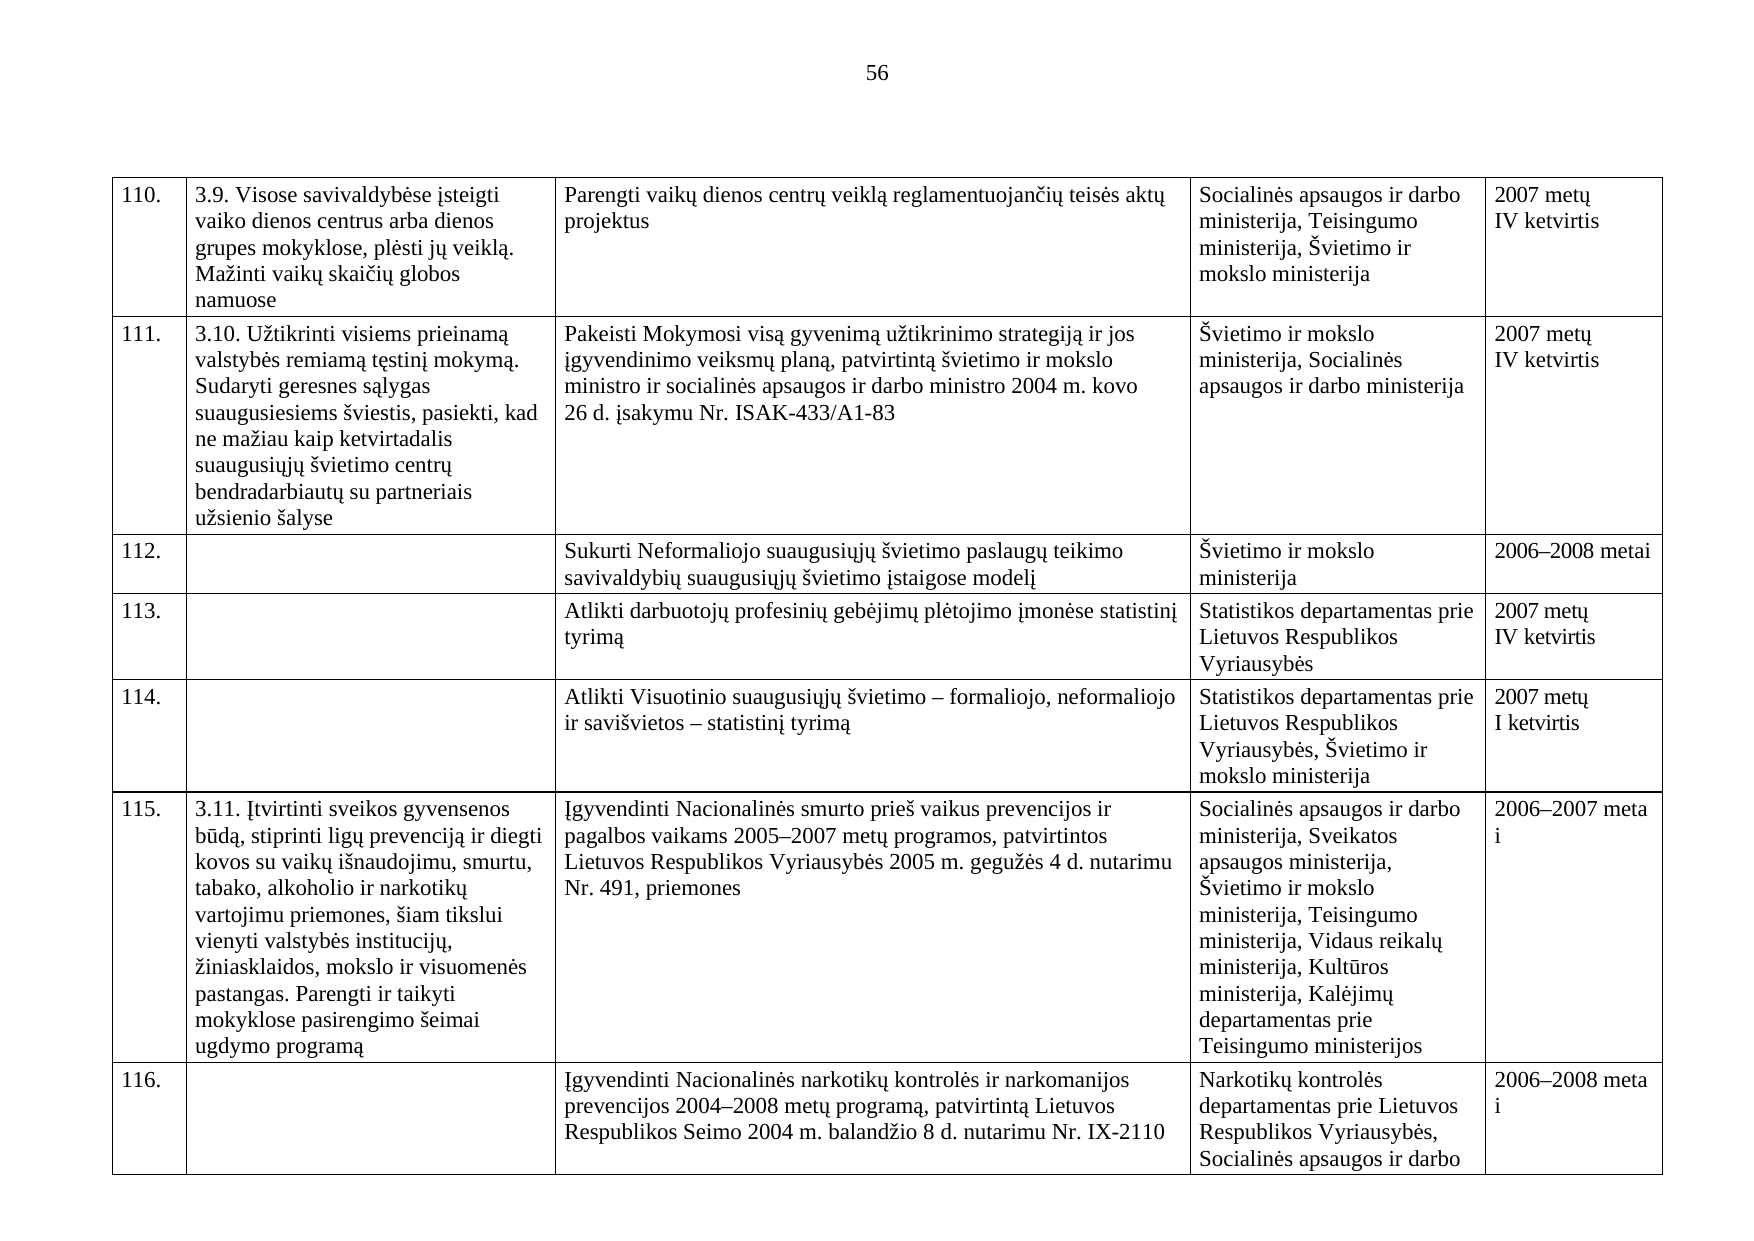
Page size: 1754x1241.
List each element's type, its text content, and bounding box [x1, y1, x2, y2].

table_cell Atlikti darbuotojų profesinių gebėjimų plėtojimo įmonėse statistinį tyrimą [556, 594, 1190, 679]
table_cell [187, 535, 555, 593]
table_cell 2007 metų IV ketvirtis [1486, 317, 1662, 533]
table_cell 112. [113, 535, 186, 593]
table_cell 116. [113, 1063, 186, 1174]
table_cell Statistikos departamentas prie Lietuvos Respublikos Vyriausybės [1191, 594, 1485, 679]
table_cell 3.10. Užtikrinti visiems prieinamą valstybės remiamą tęstinį mokymą. Sudaryti geresnes sąlygas suaugusiesiems šviestis, pasiekti, kad ne mažiau kaip ketvirtadalis suaugusiųjų švietimo centrų bendradarbiautų su partneriais užsienio šalyse [187, 317, 555, 533]
table_cell 2007 metų IV ketvirtis [1486, 594, 1662, 679]
table_cell [187, 680, 555, 791]
table_cell [187, 594, 555, 679]
table_cell [187, 1063, 555, 1174]
table_cell 2006–2008 metai [1486, 535, 1662, 593]
table_cell 3.9. Visose savivaldybėse įsteigti vaiko dienos centrus arba dienos grupes mokyklose, plėsti jų veiklą. Mažinti vaikų skaičių globos namuose [187, 178, 555, 316]
table_cell Atlikti Visuotinio suaugusiųjų švietimo – formaliojo, neformaliojo ir savišvietos – statistinį tyrimą [556, 680, 1190, 791]
table_cell Sukurti Neformaliojo suaugusiųjų švietimo paslaugų teikimo savivaldybių suaugusiųjų švietimo įstaigose modelį [556, 535, 1190, 593]
table_cell 3.11. Įtvirtinti sveikos gyvensenos būdą, stiprinti ligų prevenciją ir diegti kovos su vaikų išnaudojimu, smurtu, tabako, alkoholio ir narkotikų vartojimu priemones, šiam tikslui vienyti valstybės institucijų, žiniasklaidos, mokslo ir visuomenės pastangas. Parengti ir taikyti mokyklose pasirengimo šeimai ugdymo programą [187, 793, 555, 1062]
table_cell 115. [113, 793, 186, 1062]
table_cell 2007 metų IV ketvirtis [1486, 178, 1662, 316]
table_cell Socialinės apsaugos ir darbo ministerija, Sveikatos apsaugos ministerija, Švietimo ir mokslo ministerija, Teisingumo ministerija, Vidaus reikalų ministerija, Kultūros ministerija, Kalėjimų departamentas prie Teisingumo ministerijos [1191, 793, 1485, 1062]
table_cell 2007 metų I ketvirtis [1486, 680, 1662, 791]
table_cell Socialinės apsaugos ir darbo ministerija, Teisingumo ministerija, Švietimo ir mokslo ministerija [1191, 178, 1485, 316]
table_cell Įgyvendinti Nacionalinės narkotikų kontrolės ir narkomanijos prevencijos 2004–2008 metų programą, patvirtintą Lietuvos Respublikos Seimo 2004 m. balandžio 8 d. nutarimu Nr. IX-2110 [556, 1063, 1190, 1174]
table_cell Įgyvendinti Nacionalinės smurto prieš vaikus prevencijos ir pagalbos vaikams 2005–2007 metų programos, patvirtintos Lietuvos Respublikos Vyriausybės 2005 m. gegužės 4 d. nutarimu Nr. 491, priemones [556, 793, 1190, 1062]
table_cell 110. [113, 178, 186, 316]
table_cell Pakeisti Mokymosi visą gyvenimą užtikrinimo strategiją ir jos įgyvendinimo veiksmų planą, patvirtintą švietimo ir mokslo ministro ir socialinės apsaugos ir darbo ministro 2004 m. kovo 26 d. įsakymu Nr. ISAK-433/A1-83 [556, 317, 1190, 533]
table_cell 113. [113, 594, 186, 679]
table_cell Švietimo ir mokslo ministerija, Socialinės apsaugos ir darbo ministerija [1191, 317, 1485, 533]
table_cell Narkotikų kontrolės departamentas prie Lietuvos Respublikos Vyriausybės, Socialinės apsaugos ir darbo [1191, 1063, 1485, 1174]
table_cell 2006–2007 metai [1486, 793, 1662, 1062]
table_cell 111. [113, 317, 186, 533]
table_cell Statistikos departamentas prie Lietuvos Respublikos Vyriausybės, Švietimo ir mokslo ministerija [1191, 680, 1485, 791]
table_cell 2006–2008 metai [1486, 1063, 1662, 1174]
table_cell Parengti vaikų dienos centrų veiklą reglamentuojančių teisės aktų projektus [556, 178, 1190, 316]
table_cell 114. [113, 680, 186, 791]
table_cell Švietimo ir mokslo ministerija [1191, 535, 1485, 593]
